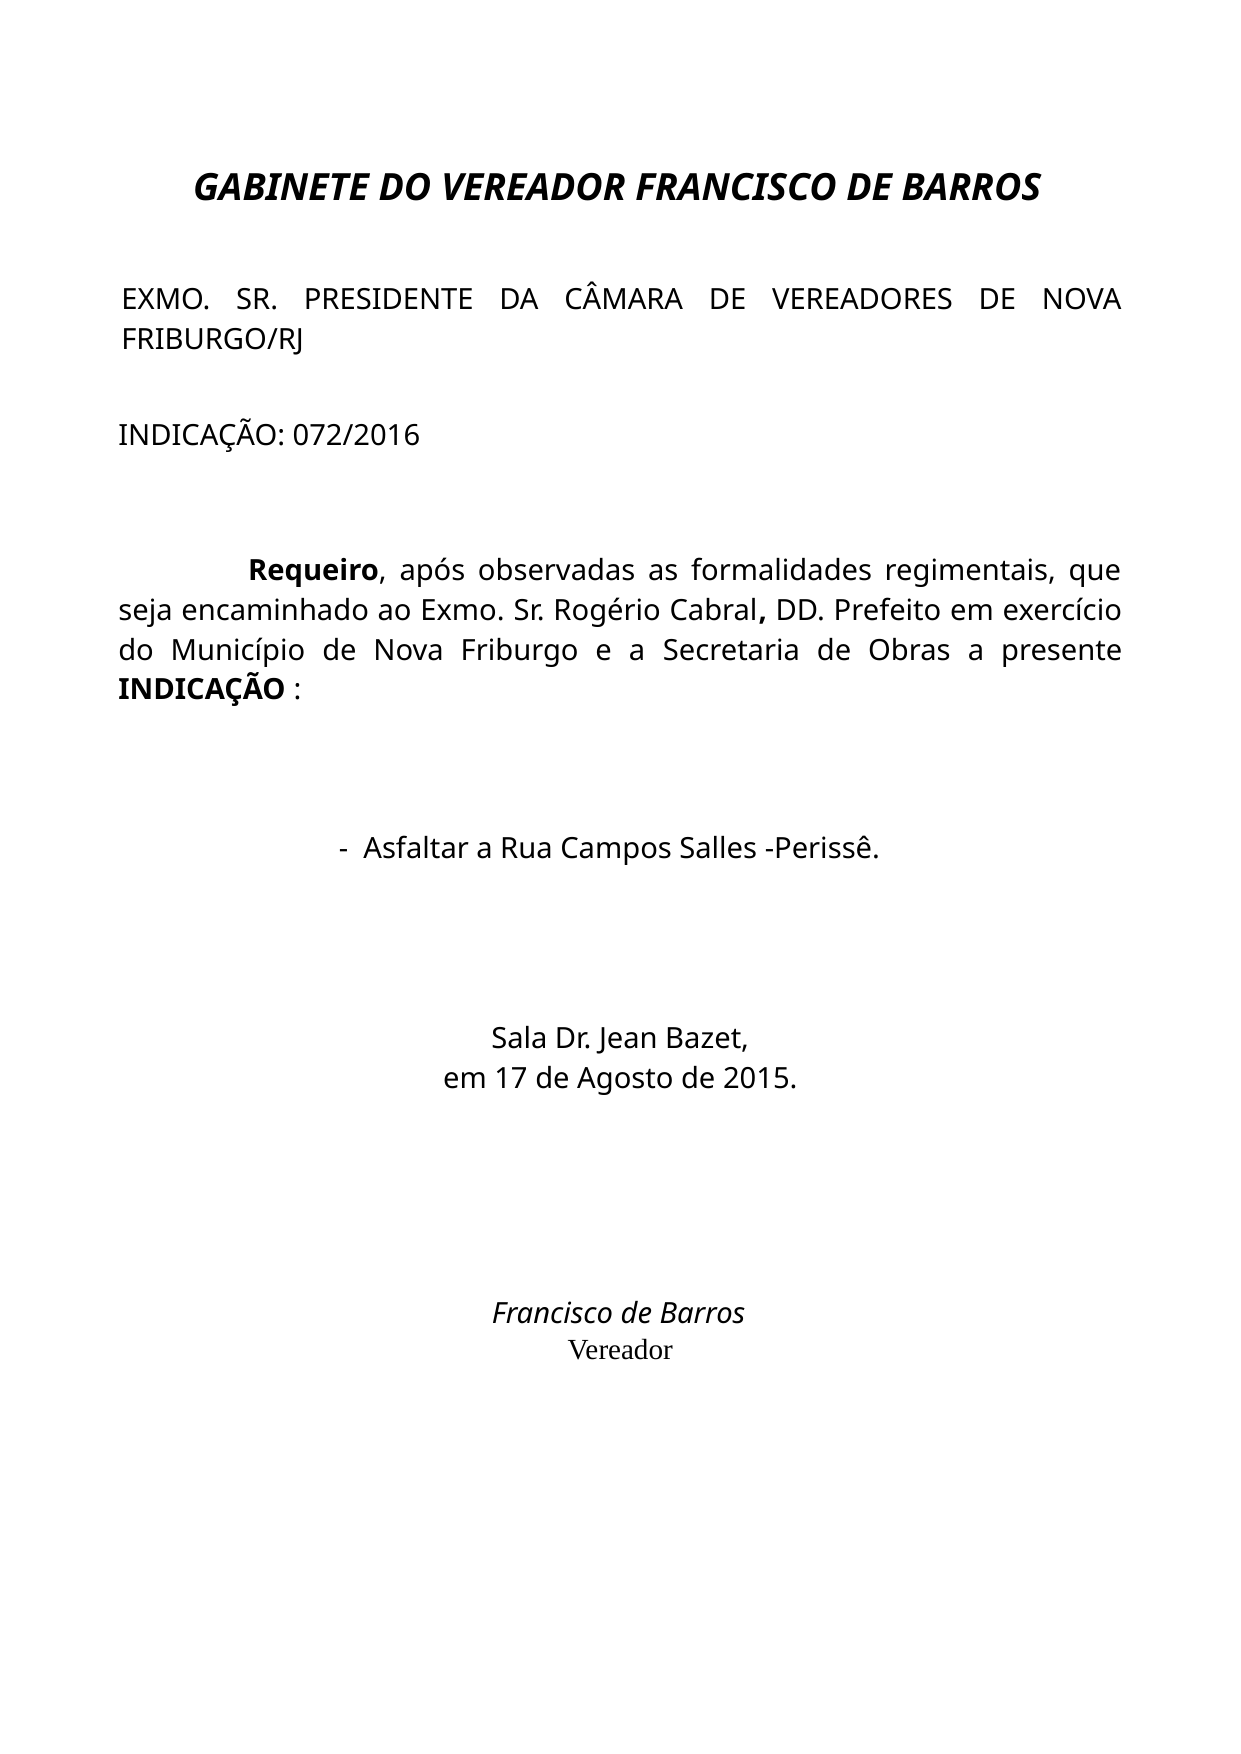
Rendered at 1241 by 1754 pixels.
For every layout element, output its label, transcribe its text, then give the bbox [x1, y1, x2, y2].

text INDICAÇÃO: 072/2016 [118, 414, 1122, 454]
text - Asfaltar a Rua Campos Salles -Perissê. [118, 827, 1122, 867]
text Vereador [118, 1332, 1122, 1366]
text Francisco de Barros [118, 1293, 1122, 1332]
text em 17 de Agosto de 2015. [118, 1057, 1122, 1097]
text Sala Dr. Jean Bazet, [118, 1017, 1122, 1057]
text EXMO. SR. PRESIDENTE DA CÂMARA DE VEREADORES DE NOVA FRIBURGO/RJ [121, 279, 1122, 358]
text GABINETE DO VEREADOR FRANCISCO DE BARROS [117, 160, 1122, 211]
text Requeiro, após observadas as formalidades regimentais, que seja encaminhado ao Exmo. Sr. Rogério Cabral, DD. Prefeito em exercício do Município de Nova Friburgo e a Secretaria de Obras a presente INDICAÇÃO : [118, 549, 1122, 708]
